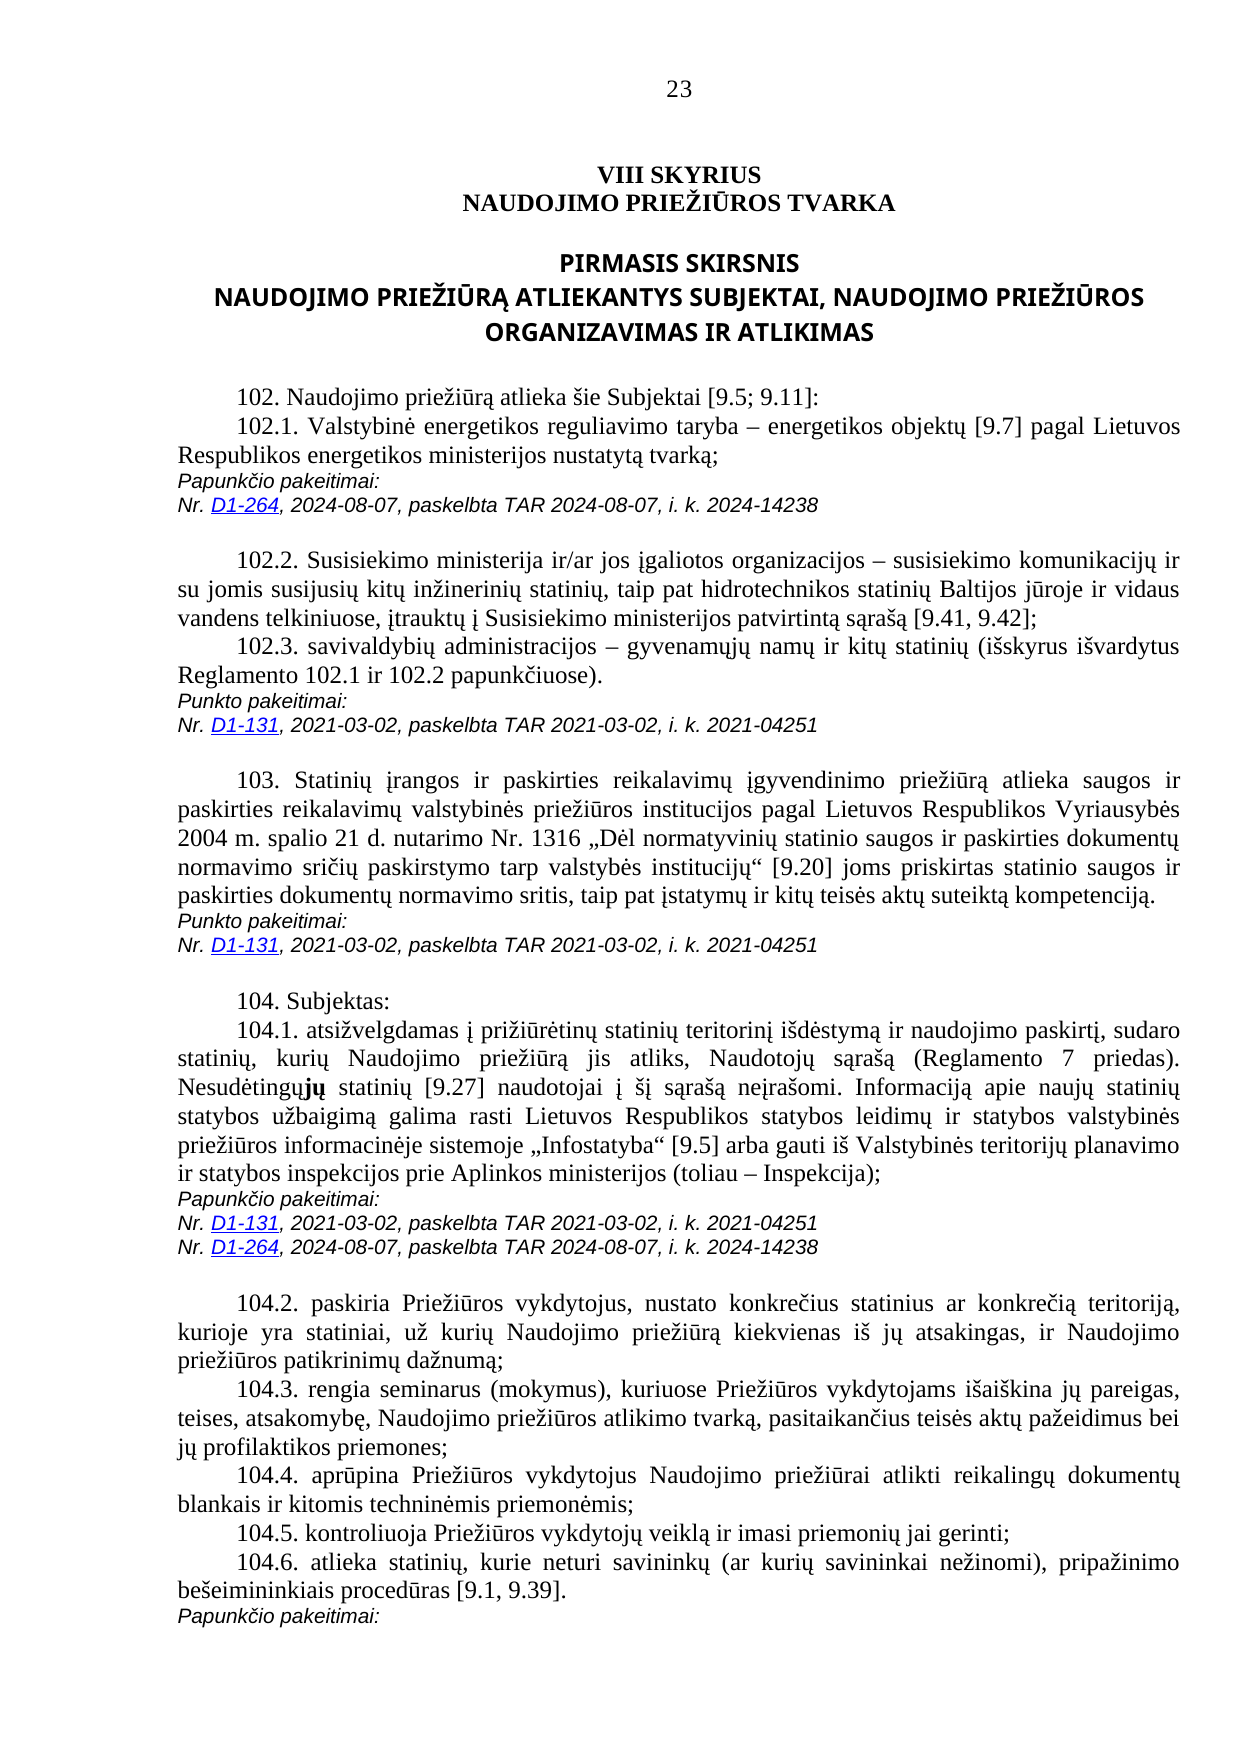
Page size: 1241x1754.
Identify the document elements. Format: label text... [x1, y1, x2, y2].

text pirmaSIS skirsnis [177, 246, 1181, 280]
text 104.1. atsižvelgdamas į prižiūrėtinų statinių teritorinį išdėstymą ir naudojimo paskirtį, sudaro statinių, kurių Naudojimo priežiūrą jis atliks, Naudotojų sąrašą (Reglamento 7 priedas). Nesudėtingųjų statinių [9.27] naudotojai į šį sąrašą neįrašomi. Informaciją apie naujų statinių statybos užbaigimą galima rasti Lietuvos Respublikos statybos leidimų ir statybos valstybinės priežiūros informacinėje sistemoje „Infostatyba“ [9.5] arba gauti iš Valstybinės teritorijų planavimo ir statybos inspekcijos prie Aplinkos ministerijos (toliau – Inspekcija); [177, 1015, 1181, 1187]
text 102.1. Valstybinė energetikos reguliavimo taryba – energetikos objektų [9.7] pagal Lietuvos Respublikos energetikos ministerijos nustatytą tvarką; [177, 411, 1181, 468]
text 104. Subjektas: [177, 986, 1181, 1015]
text 104.2. paskiria Priežiūros vykdytojus, nustato konkrečius statinius ar konkrečią teritoriją, kurioje yra statiniai, už kurių Naudojimo priežiūrą kiekvienas iš jų atsakingas, ir Naudojimo priežiūros patikrinimų dažnumą; [177, 1288, 1181, 1374]
text 102.2. Susisiekimo ministerija ir/ar jos įgaliotos organizacijos – susisiekimo komunikacijų ir su jomis susijusių kitų inžinerinių statinių, taip pat hidrotechnikos statinių Baltijos jūroje ir vidaus vandens telkiniuose, įtrauktų į Susisiekimo ministerijos patvirtintą sąrašą [9.41, 9.42]; [177, 545, 1181, 631]
text 104.6. atlieka statinių, kurie neturi savininkų (ar kurių savininkai nežinomi), pripažinimo bešeimininkiais procedūras [9.1, 9.39]. [177, 1547, 1181, 1604]
text 104.4. aprūpina Priežiūros vykdytojus Naudojimo priežiūrai atlikti reikalingų dokumentų blankais ir kitomis techninėmis priemonėmis; [177, 1460, 1181, 1518]
text 104.3. rengia seminarus (mokymus), kuriuose Priežiūros vykdytojams išaiškina jų pareigas, teises, atsakomybę, Naudojimo priežiūros atlikimo tvarką, pasitaikančius teisės aktų pažeidimus bei jų profilaktikos priemones; [177, 1374, 1181, 1460]
text Nr. D1-264, 2024-08-07, paskelbta TAR 2024-08-07, i. k. 2024-14238 [177, 492, 1181, 516]
text Papunkčio pakeitimai: [177, 468, 1181, 492]
text NAUDOJIMO PRIEŽIŪRos tvarka [177, 188, 1181, 217]
text 103. Statinių įrangos ir paskirties reikalavimų įgyvendinimo priežiūrą atlieka saugos ir paskirties reikalavimų valstybinės priežiūros institucijos pagal Lietuvos Respublikos Vyriausybės 2004 m. spalio 21 d. nutarimo Nr. 1316 „Dėl normatyvinių statinio saugos ir paskirties dokumentų normavimo sričių paskirstymo tarp valstybės institucijų“ [9.20] joms priskirtas statinio saugos ir paskirties dokumentų normavimo sritis, taip pat įstatymų ir kitų teisės aktų suteiktą kompetenciją. [177, 766, 1181, 909]
text Punkto pakeitimai: [177, 689, 1181, 713]
text naudojimo priežiūrą atliekantys subjektai, NAUDOJIMO PRIEŽIŪROS ORGANIZAVIMAS IR ATLIKIMAS [177, 280, 1181, 348]
text Nr. D1-264, 2024-08-07, paskelbta TAR 2024-08-07, i. k. 2024-14238 [177, 1235, 1181, 1259]
text Nr. D1-131, 2021-03-02, paskelbta TAR 2021-03-02, i. k. 2021-04251 [177, 1211, 1181, 1235]
text Punkto pakeitimai: [177, 909, 1181, 933]
text Nr. D1-131, 2021-03-02, paskelbta TAR 2021-03-02, i. k. 2021-04251 [177, 933, 1181, 957]
text Papunkčio pakeitimai: [177, 1187, 1181, 1211]
text Papunkčio pakeitimai: [177, 1604, 1181, 1628]
text Nr. D1-131, 2021-03-02, paskelbta TAR 2021-03-02, i. k. 2021-04251 [177, 713, 1181, 737]
text 104.5. kontroliuoja Priežiūros vykdytojų veiklą ir imasi priemonių jai gerinti; [177, 1518, 1181, 1547]
text 102.3. savivaldybių administracijos – gyvenamųjų namų ir kitų statinių (išskyrus išvardytus Reglamento 102.1 ir 102.2 papunkčiuose). [177, 631, 1181, 689]
text 102. Naudojimo priežiūrą atlieka šie Subjektai [9.5; 9.11]: [177, 382, 1181, 411]
text VIII SKYRIUS [177, 160, 1181, 188]
